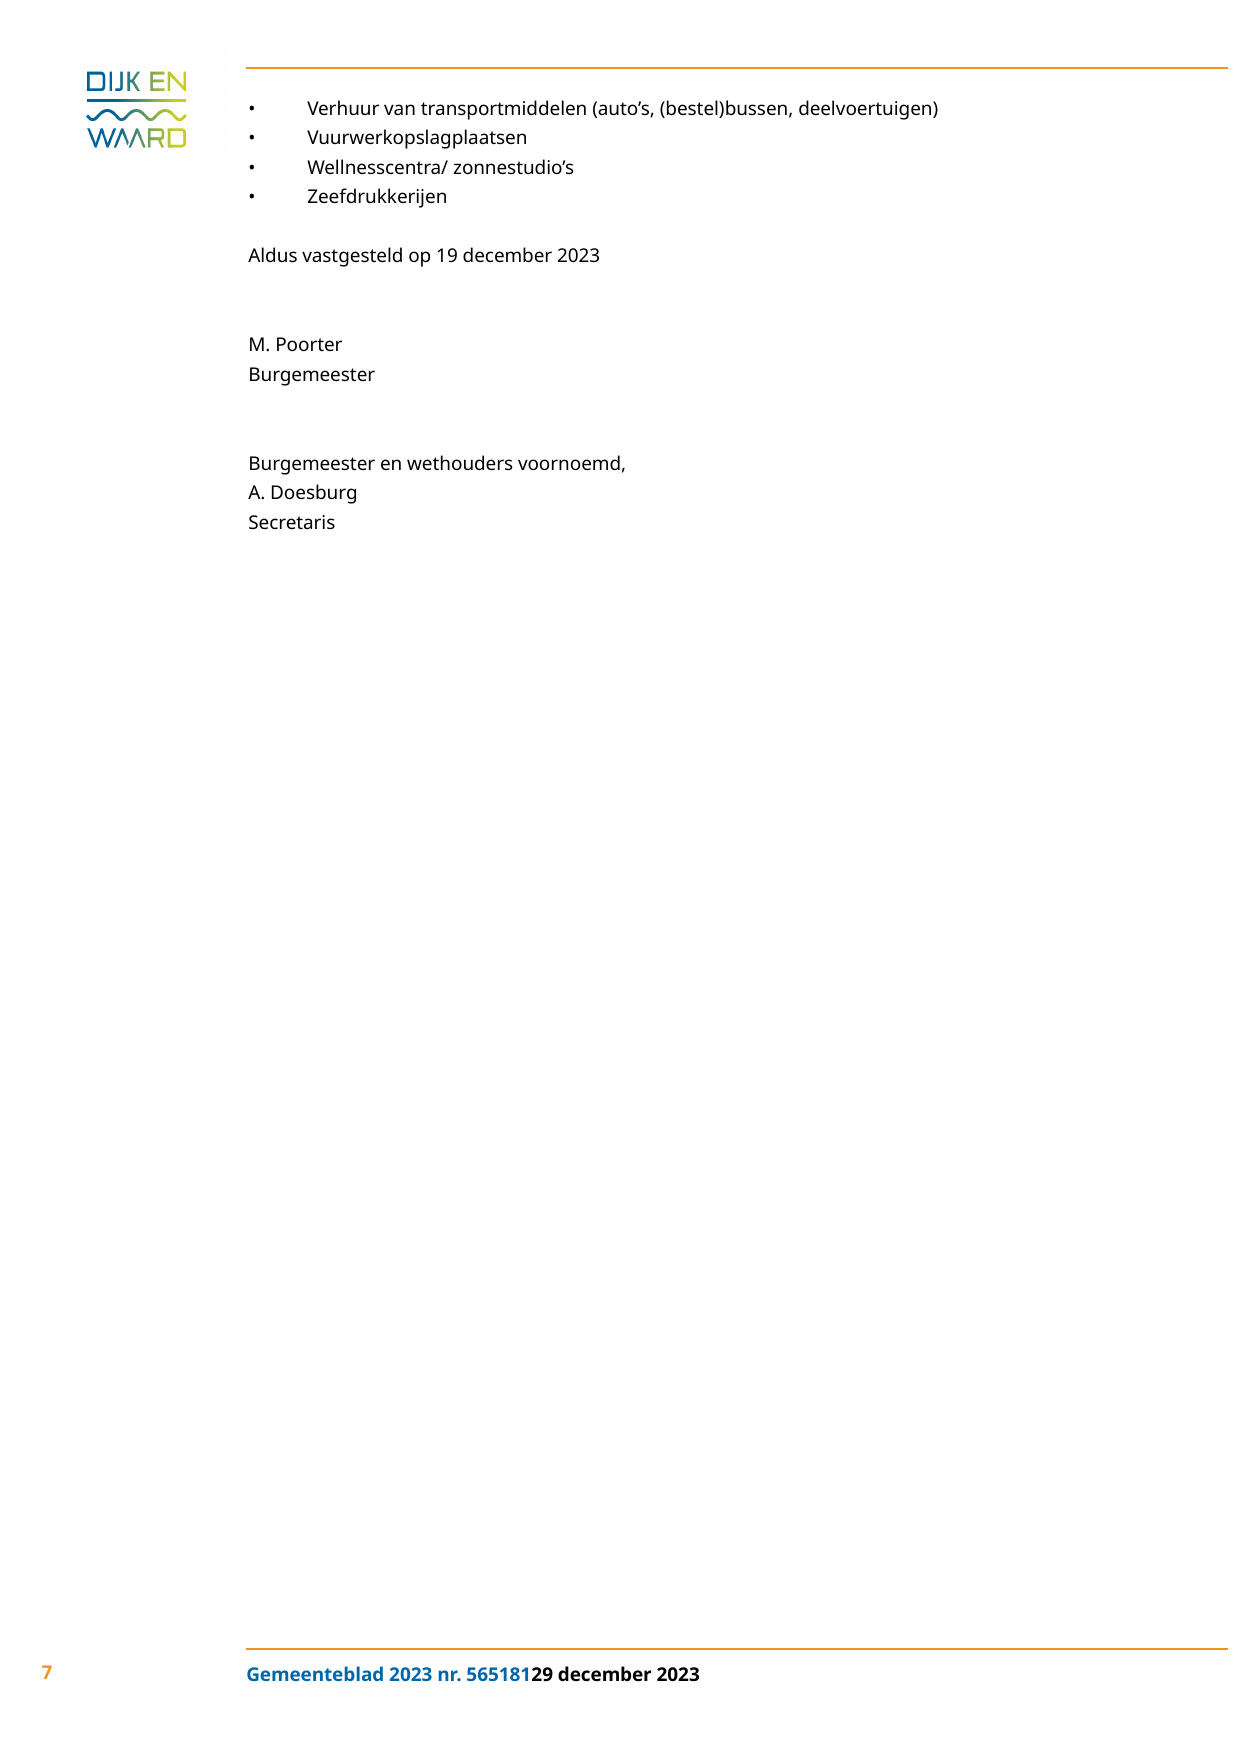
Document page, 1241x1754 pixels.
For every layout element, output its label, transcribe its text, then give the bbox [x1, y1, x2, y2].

text A. Doesburg [248, 479, 1152, 505]
list Zeefdrukkerijen [248, 183, 1152, 209]
list Wellnesscentra/ zonnestudio’s [248, 154, 1152, 180]
text M. Poorter [248, 331, 1152, 357]
text Secretaris [248, 509, 1152, 535]
picture [41, 47, 231, 172]
text Aldus vastgesteld op 19 december 2023 [248, 243, 1152, 268]
text Burgemeester [248, 361, 1152, 387]
text Burgemeester en wethouders voornoemd, [248, 450, 1152, 476]
list Vuurwerkopslagplaatsen [248, 124, 1152, 150]
list Verhuur van transportmiddelen (auto’s, (bestel)bussen, deelvoertuigen) [248, 95, 1152, 121]
